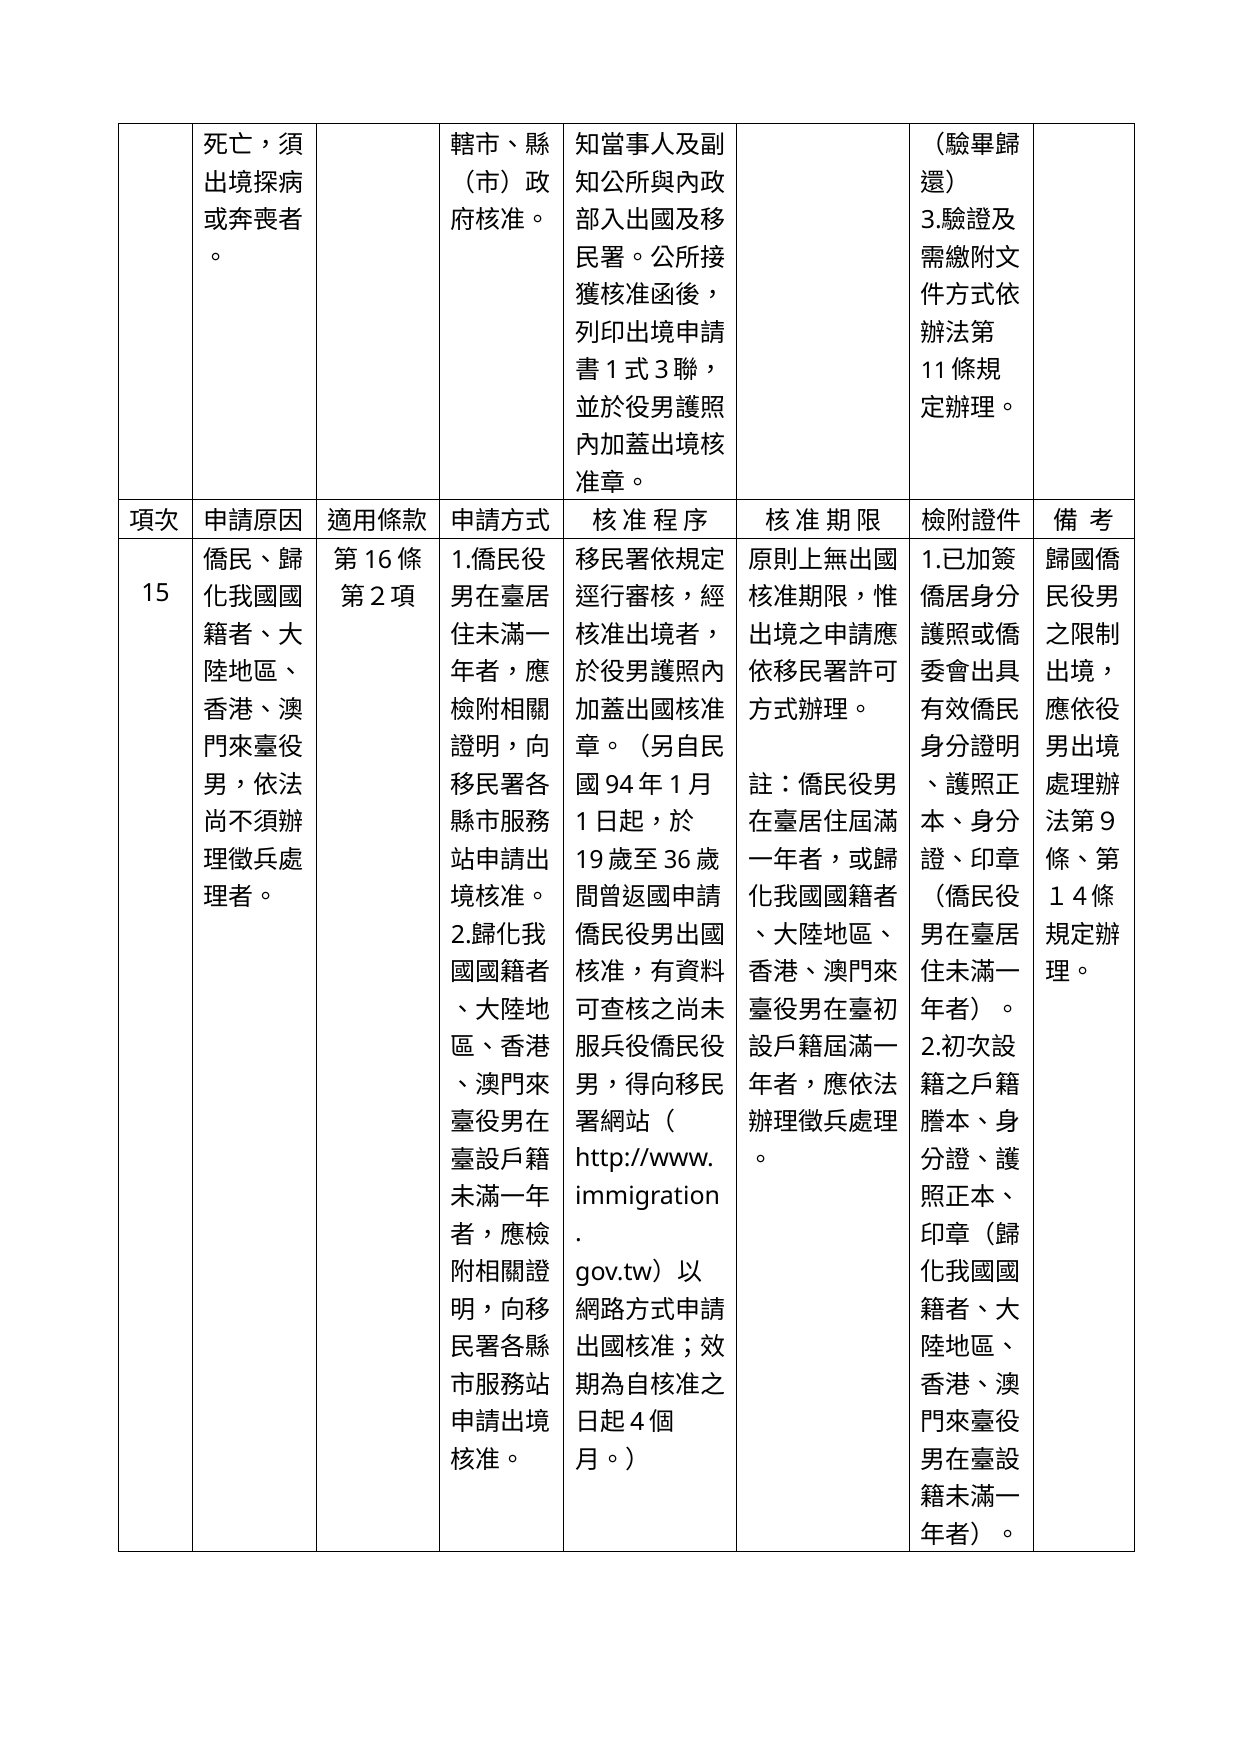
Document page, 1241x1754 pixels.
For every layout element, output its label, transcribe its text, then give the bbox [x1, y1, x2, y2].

table_cell 原則上無出國核准期限，惟出境之申請應依移民署許可方式辦理。 註：僑民役男在臺居住屆滿一年者，或歸化我國國籍者 、大陸地區、香港、澳門來臺役男在臺初設戶籍屆滿一年者，應依法辦理徵兵處理 。 [737, 539, 909, 1551]
table_cell [119, 124, 192, 499]
table_cell 項次 [119, 500, 192, 537]
table_cell （驗畢歸還） 3.驗證及需繳附文件方式依辦法第11條規定辦理。 [910, 124, 1033, 499]
table_cell 1.僑民役男在臺居住未滿一年者，應檢附相關證明，向移民署各縣市服務站申請出境核准。 2.歸化我國國籍者 、大陸地區、香港 、澳門來臺役男在臺設戶籍未滿一年者，應檢附相關證明，向移民署各縣市服務站申請出境核准。 [440, 539, 563, 1551]
table_cell 核 准 程 序 [564, 500, 736, 537]
table_cell 申請方式 [440, 500, 563, 537]
table_cell 移民署依規定逕行審核，經核准出境者，於役男護照內加蓋出國核准章。（另自民國94年1月1日起，於19歲至36歲間曾返國申請僑民役男出國核准，有資料可查核之尚未服兵役僑民役男，得向移民署網站（ http://www. immigration. gov.tw）以網路方式申請出國核准；效期為自核准之日起4個月。） [564, 539, 736, 1551]
table_cell 1.已加簽僑居身分護照或僑委會出具有效僑民身分證明 、護照正本、身分證、印章（僑民役男在臺居住未滿一年者）。 2.初次設籍之戶籍謄本、身分證、護照正本、印章（歸化我國國籍者、大陸地區、香港、澳門來臺役男在臺設籍未滿一年者）。 [910, 539, 1033, 1551]
table_cell 歸國僑民役男之限制出境，應依役男出境處理辦法第９條、第１４條規定辦理。 [1034, 539, 1134, 1551]
table_cell 申請原因 [193, 500, 316, 537]
table_cell 死亡，須出境探病或奔喪者 。 [193, 124, 316, 499]
table_cell 備 考 [1034, 500, 1134, 537]
table_cell [1034, 124, 1134, 499]
table_cell [737, 124, 909, 499]
table_cell 核 准 期 限 [737, 500, 909, 537]
table_cell 第16條 第２項 [317, 539, 439, 1551]
table_cell 知當事人及副知公所與內政部入出國及移民署。公所接獲核准函後，列印出境申請書1式3聯，並於役男護照內加蓋出境核准章。 [564, 124, 736, 499]
table_cell 15 [119, 539, 192, 1551]
table_cell 適用條款 [317, 500, 439, 537]
table_cell 檢附證件 [910, 500, 1033, 537]
table_cell 僑民、歸化我國國籍者、大陸地區、香港、澳門來臺役男，依法尚不須辦理徵兵處理者。 [193, 539, 316, 1551]
table_cell 轄市、縣（市）政府核准。 [440, 124, 563, 499]
table_cell [317, 124, 439, 499]
